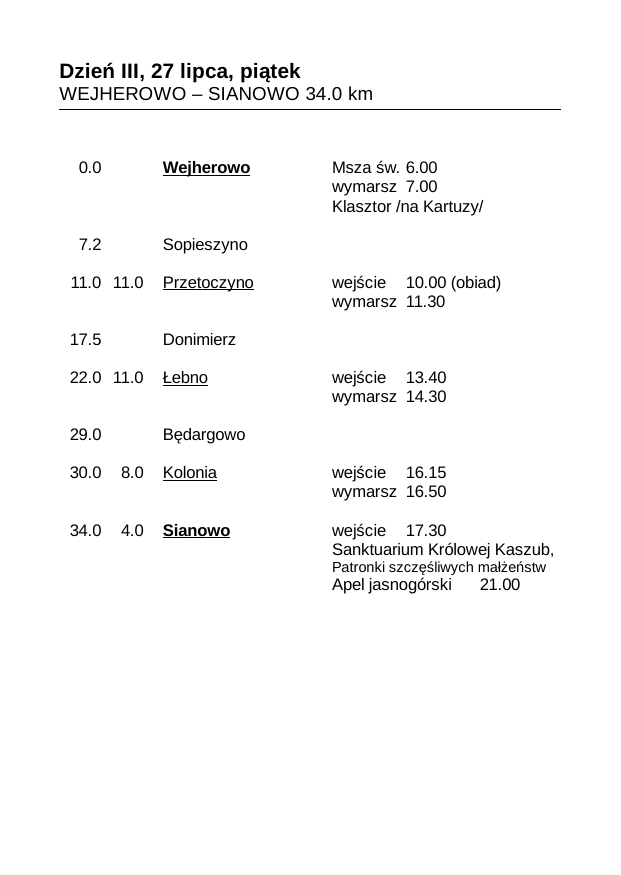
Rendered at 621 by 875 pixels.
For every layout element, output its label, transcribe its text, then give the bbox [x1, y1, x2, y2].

table_header [143, 158, 163, 216]
table_cell 17.5 [59, 330, 101, 349]
table_header [101, 158, 143, 216]
table_cell [163, 311, 332, 330]
table_cell 11.0 [101, 273, 143, 311]
table_cell wejście 17.30 Sanktuarium Królowej Kaszub, Patronki szczęśliwych małżeństw Apel jasnogórski 21.00 [332, 521, 561, 594]
table_cell [59, 349, 101, 368]
table_cell [143, 501, 163, 521]
table_cell [332, 406, 561, 425]
table_cell [59, 406, 101, 425]
table_cell 29.0 [59, 425, 101, 444]
table_cell [143, 463, 163, 501]
table_cell [59, 254, 101, 273]
table_cell [332, 349, 561, 368]
table_cell [143, 425, 163, 444]
table_cell 34.0 [59, 521, 101, 594]
table_cell [332, 444, 561, 463]
table_cell [163, 216, 332, 234]
table_cell [143, 330, 163, 349]
table_cell [59, 444, 101, 463]
table_cell [59, 501, 101, 521]
table_cell [143, 349, 163, 368]
table_cell [332, 425, 561, 444]
table_cell [59, 311, 101, 330]
table_cell [101, 330, 143, 349]
table_cell 4.0 [101, 521, 143, 594]
table_header Msza św. 6.00 wymarsz 7.00 Klasztor /na Kartuzy/ [332, 158, 561, 216]
table_cell [143, 254, 163, 273]
table_cell 22.0 [59, 368, 101, 406]
table_cell wejście 13.40 wymarsz 14.30 [332, 368, 561, 406]
table_cell [332, 254, 561, 273]
table_cell [101, 349, 143, 368]
table_cell [332, 235, 561, 254]
table_cell [163, 349, 332, 368]
table_cell [101, 501, 143, 521]
table_cell Kolonia [163, 463, 332, 501]
table_cell [101, 311, 143, 330]
table_cell [163, 406, 332, 425]
table_cell [59, 216, 101, 234]
table_cell [143, 273, 163, 311]
table_cell [101, 425, 143, 444]
table_cell [143, 216, 163, 234]
table_header 0.0 [59, 158, 101, 216]
table_cell [143, 444, 163, 463]
table_cell 7.2 [59, 235, 101, 254]
table_cell [163, 254, 332, 273]
table_header Wejherowo [163, 158, 332, 216]
table_cell wejście 10.00 (obiad) wymarsz 11.30 [332, 273, 561, 311]
table_cell [143, 406, 163, 425]
table_cell [101, 216, 143, 234]
table_cell 11.0 [59, 273, 101, 311]
table_cell [101, 406, 143, 425]
table_cell [332, 216, 561, 234]
table_cell [332, 330, 561, 349]
table_cell [332, 311, 561, 330]
table_cell Donimierz [163, 330, 332, 349]
table_cell [163, 444, 332, 463]
table_cell [163, 501, 332, 521]
table_cell wejście 16.15 wymarsz 16.50 [332, 463, 561, 501]
table_cell Sianowo [163, 521, 332, 594]
table_cell 30.0 [59, 463, 101, 501]
table_cell 11.0 [101, 368, 143, 406]
table_cell [143, 311, 163, 330]
title Dzień III, 27 lipca, piątek [59, 59, 561, 83]
table_cell Łebno [163, 368, 332, 406]
table_cell [143, 368, 163, 406]
subtitle WEJHEROWO – SIANOWO 34.0 km [59, 83, 561, 109]
table_cell [101, 444, 143, 463]
table_cell Będargowo [163, 425, 332, 444]
table_cell [332, 501, 561, 521]
table_cell [143, 235, 163, 254]
table_cell Sopieszyno [163, 235, 332, 254]
table_cell Przetoczyno [163, 273, 332, 311]
table_cell [143, 521, 163, 594]
table_cell 8.0 [101, 463, 143, 501]
table_cell [101, 235, 143, 254]
table_cell [101, 254, 143, 273]
